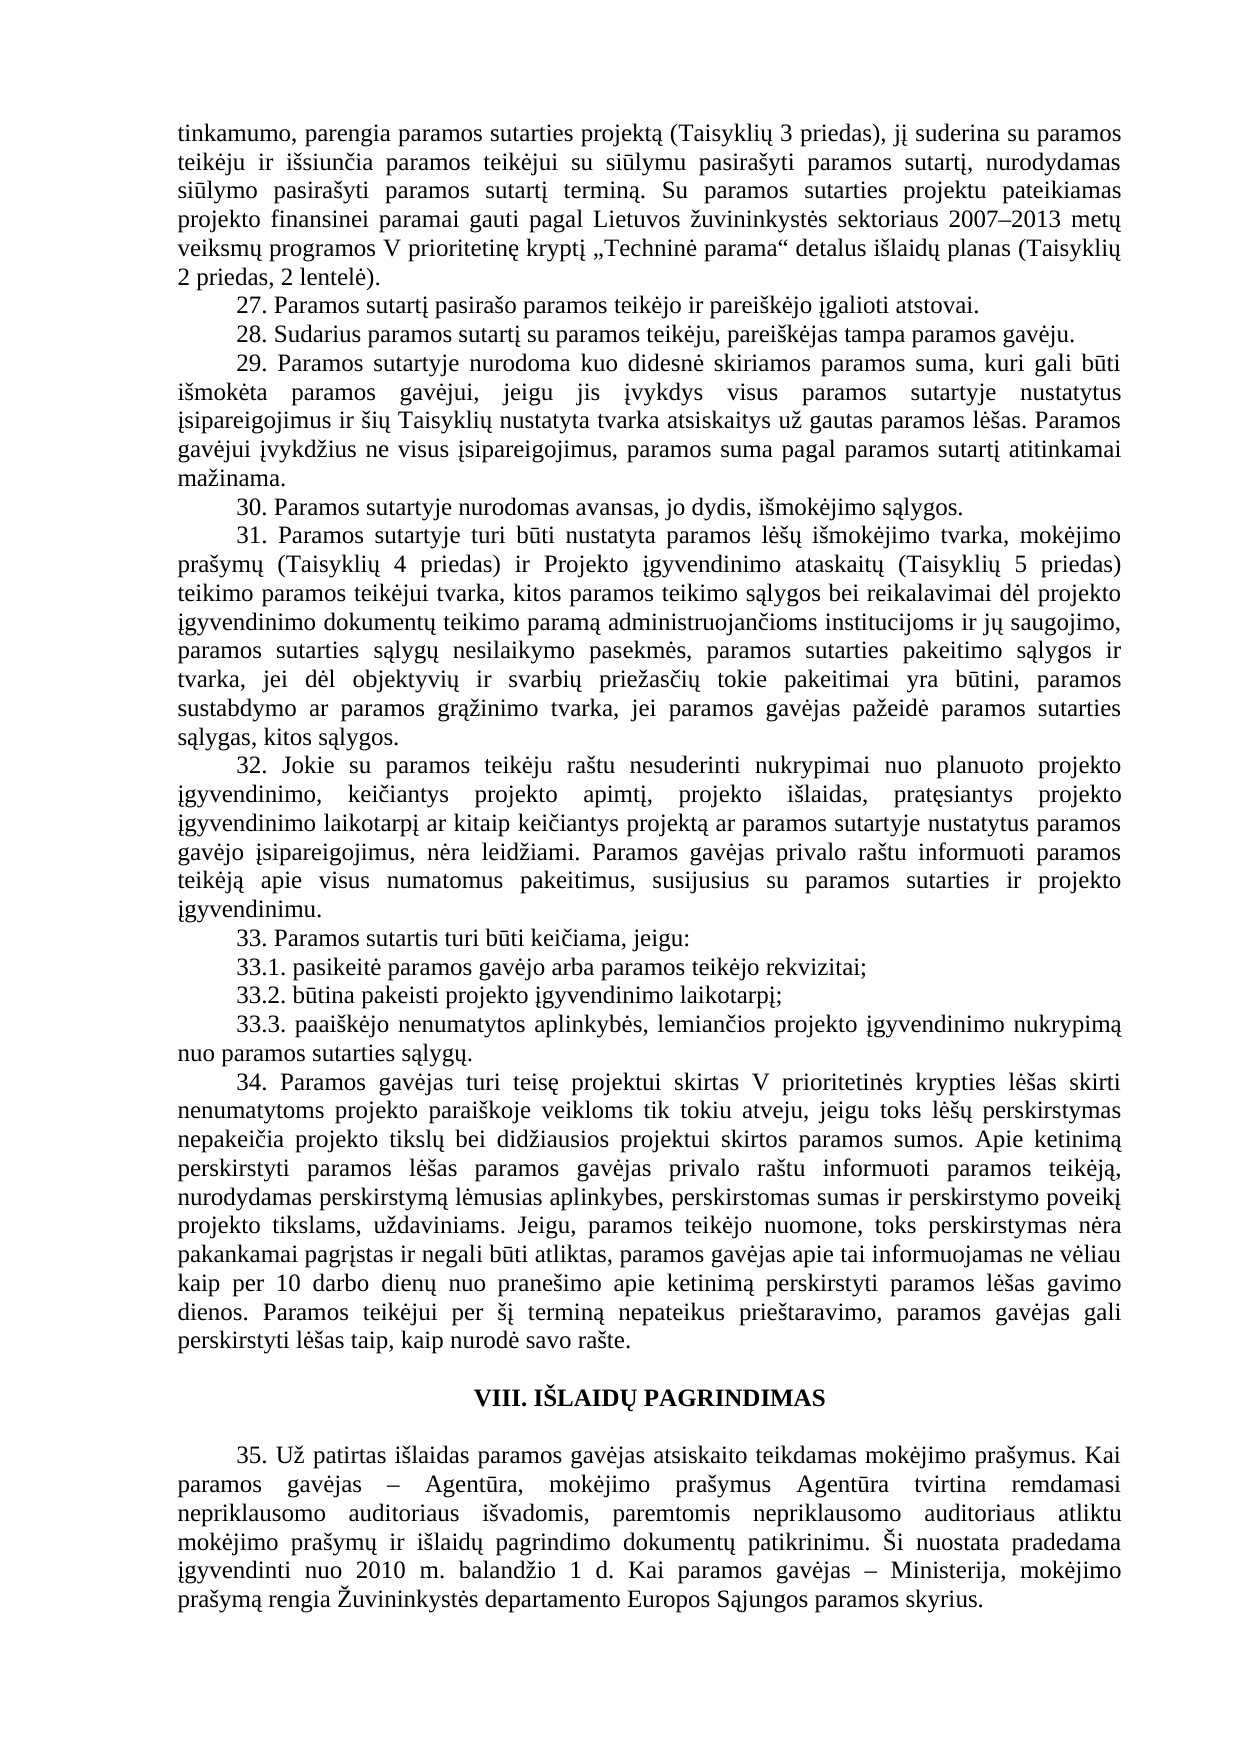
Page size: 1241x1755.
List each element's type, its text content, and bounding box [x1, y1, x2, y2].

text 27. Paramos sutartį pasirašo paramos teikėjo ir pareiškėjo įgalioti atstovai. [177, 291, 1122, 319]
text 35. Už patirtas išlaidas paramos gavėjas atsiskaito teikdamas mokėjimo prašymus. Kai paramos gavėjas – Agentūra, mokėjimo prašymus Agentūra tvirtina remdamasi nepriklausomo auditoriaus išvadomis, paremtomis nepriklausomo auditoriaus atliktu mokėjimo prašymų ir išlaidų pagrindimo dokumentų patikrinimu. Ši nuostata pradedama įgyvendinti nuo 2010 m. balandžio 1 d. Kai paramos gavėjas – Ministerija, mokėjimo prašymą rengia Žuvininkystės departamento Europos Sąjungos paramos skyrius. [177, 1441, 1122, 1613]
text 28. Sudarius paramos sutartį su paramos teikėju, pareiškėjas tampa paramos gavėju. [177, 319, 1122, 348]
text 33.2. būtina pakeisti projekto įgyvendinimo laikotarpį; [177, 981, 1122, 1009]
text 29. Paramos sutartyje nurodoma kuo didesnė skiriamos paramos suma, kuri gali būti išmokėta paramos gavėjui, jeigu jis įvykdys visus paramos sutartyje nustatytus įsipareigojimus ir šių Taisyklių nustatyta tvarka atsiskaitys už gautas paramos lėšas. Paramos gavėjui įvykdžius ne visus įsipareigojimus, paramos suma pagal paramos sutartį atitinkamai mažinama. [177, 348, 1122, 492]
text 33. Paramos sutartis turi būti keičiama, jeigu: [177, 923, 1122, 952]
text VIII. IŠLAIDŲ PAGRINDIMAS [177, 1383, 1122, 1412]
text 33.1. pasikeitė paramos gavėjo arba paramos teikėjo rekvizitai; [177, 952, 1122, 981]
text 30. Paramos sutartyje nurodomas avansas, jo dydis, išmokėjimo sąlygos. [177, 492, 1122, 521]
text 31. Paramos sutartyje turi būti nustatyta paramos lėšų išmokėjimo tvarka, mokėjimo prašymų (Taisyklių 4 priedas) ir Projekto įgyvendinimo ataskaitų (Taisyklių 5 priedas) teikimo paramos teikėjui tvarka, kitos paramos teikimo sąlygos bei reikalavimai dėl projekto įgyvendinimo dokumentų teikimo paramą administruojančioms institucijoms ir jų saugojimo, paramos sutarties sąlygų nesilaikymo pasekmės, paramos sutarties pakeitimo sąlygos ir tvarka, jei dėl objektyvių ir svarbių priežasčių tokie pakeitimai yra būtini, paramos sustabdymo ar paramos grąžinimo tvarka, jei paramos gavėjas pažeidė paramos sutarties sąlygas, kitos sąlygos. [177, 521, 1122, 751]
text 32. Jokie su paramos teikėju raštu nesuderinti nukrypimai nuo planuoto projekto įgyvendinimo, keičiantys projekto apimtį, projekto išlaidas, pratęsiantys projekto įgyvendinimo laikotarpį ar kitaip keičiantys projektą ar paramos sutartyje nustatytus paramos gavėjo įsipareigojimus, nėra leidžiami. Paramos gavėjas privalo raštu informuoti paramos teikėją apie visus numatomus pakeitimus, susijusius su paramos sutarties ir projekto įgyvendinimu. [177, 751, 1122, 923]
text 34. Paramos gavėjas turi teisę projektui skirtas V prioritetinės krypties lėšas skirti nenumatytoms projekto paraiškoje veikloms tik tokiu atveju, jeigu toks lėšų perskirstymas nepakeičia projekto tikslų bei didžiausios projektui skirtos paramos sumos. Apie ketinimą perskirstyti paramos lėšas paramos gavėjas privalo raštu informuoti paramos teikėją, nurodydamas perskirstymą lėmusias aplinkybes, perskirstomas sumas ir perskirstymo poveikį projekto tikslams, uždaviniams. Jeigu, paramos teikėjo nuomone, toks perskirstymas nėra pakankamai pagrįstas ir negali būti atliktas, paramos gavėjas apie tai informuojamas ne vėliau kaip per 10 darbo dienų nuo pranešimo apie ketinimą perskirstyti paramos lėšas gavimo dienos. Paramos teikėjui per šį terminą nepateikus prieštaravimo, paramos gavėjas gali perskirstyti lėšas taip, kaip nurodė savo rašte. [177, 1067, 1122, 1354]
text tinkamumo, parengia paramos sutarties projektą (Taisyklių 3 priedas), jį suderina su paramos teikėju ir išsiunčia paramos teikėjui su siūlymu pasirašyti paramos sutartį, nurodydamas siūlymo pasirašyti paramos sutartį terminą. Su paramos sutarties projektu pateikiamas projekto finansinei paramai gauti pagal Lietuvos žuvininkystės sektoriaus 2007–2013 metų veiksmų programos V prioritetinę kryptį „Techninė parama“ detalus išlaidų planas (Taisyklių 2 priedas, 2 lentelė). [177, 118, 1122, 291]
text 33.3. paaiškėjo nenumatytos aplinkybės, lemiančios projekto įgyvendinimo nukrypimą nuo paramos sutarties sąlygų. [177, 1009, 1122, 1067]
